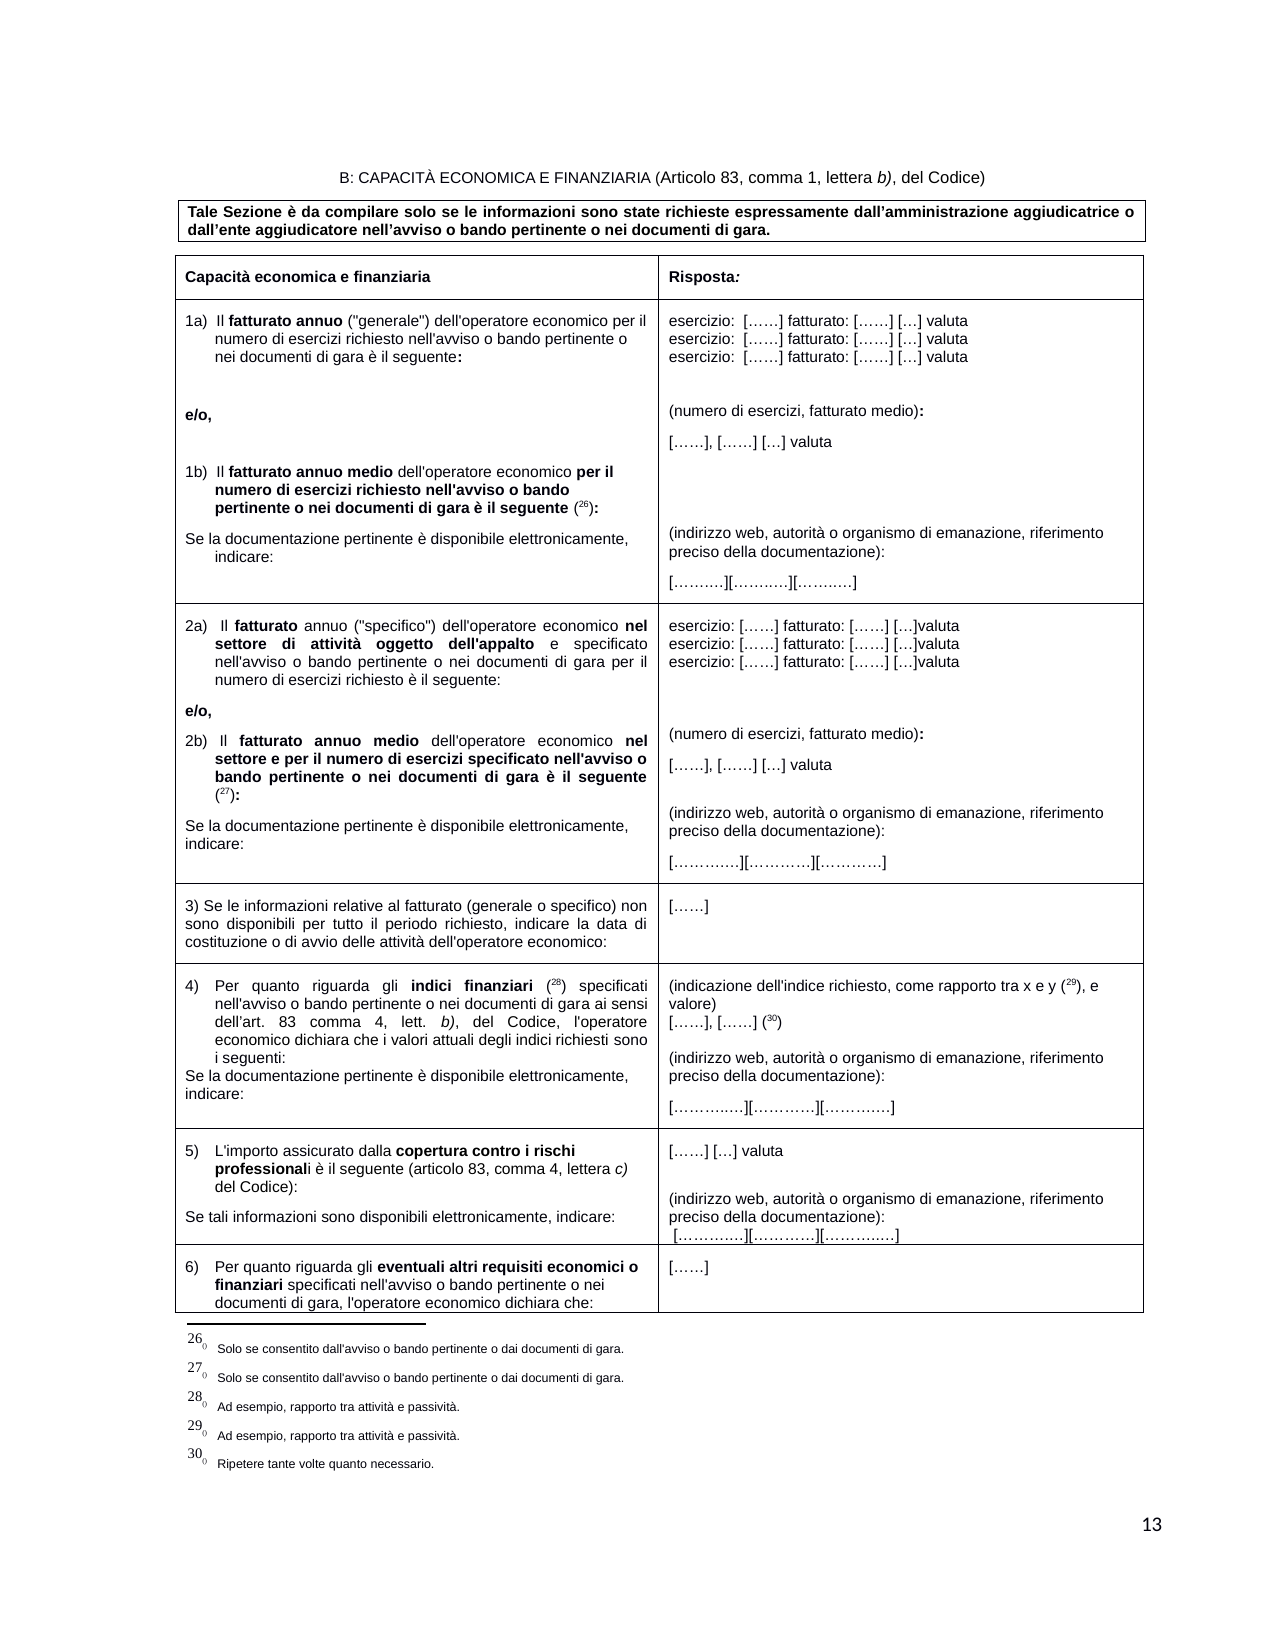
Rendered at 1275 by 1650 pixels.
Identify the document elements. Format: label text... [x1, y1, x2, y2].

table_header Capacità economica e finanziaria [176, 256, 658, 298]
table_cell Per quanto riguarda gli eventuali altri requisiti economici o finanziari specificati nell'avviso o bando pertinente o nei documenti di gara, l'operatore economico dichiara che: [176, 1245, 658, 1312]
title B: Capacità economica e finanziaria (Articolo 83, comma 1, lettera b), del Codice) [187, 168, 1137, 187]
table_cell 3) Se le informazioni relative al fatturato (generale o specifico) non sono disponibili per tutto il periodo richiesto, indicare la data di costituzione o di avvio delle attività dell'operatore economico: [176, 884, 658, 963]
table_cell [……] [659, 884, 1143, 963]
table_cell Per quanto riguarda gli indici finanziari () specificati nell'avviso o bando pertinente o nei documenti di gara ai sensi dell’art. 83 comma 4, lett. b), del Codice, l'operatore economico dichiara che i valori attuali degli indici richiesti sono i seguenti: Se la documentazione pertinente è disponibile elettronicamente, indicare: [176, 964, 658, 1128]
table_cell (indicazione dell'indice richiesto, come rapporto tra x e y (), e valore) [……], [……] () (indirizzo web, autorità o organismo di emanazione, riferimento preciso della documentazione): [………..…][…………][……….…] [659, 964, 1143, 1128]
table_cell [……] […] valuta (indirizzo web, autorità o organismo di emanazione, riferimento preciso della documentazione): [……….…][…………][………..…] [659, 1129, 1143, 1244]
table_cell 1a) Il fatturato annuo ("generale") dell'operatore economico per il numero di esercizi richiesto nell'avviso o bando pertinente o nei documenti di gara è il seguente: e/o, 1b) Il fatturato annuo medio dell'operatore economico per il numero di esercizi richiesto nell'avviso o bando pertinente o nei documenti di gara è il seguente (): Se la documentazione pertinente è disponibile elettronicamente, indicare: [176, 300, 658, 603]
table_cell 2a) Il fatturato annuo ("specifico") dell'operatore economico nel settore di attività oggetto dell'appalto e specificato nell'avviso o bando pertinente o nei documenti di gara per il numero di esercizi richiesto è il seguente: e/o, 2b) Il fatturato annuo medio dell'operatore economico nel settore e per il numero di esercizi specificato nell'avviso o bando pertinente o nei documenti di gara è il seguente (): Se la documentazione pertinente è disponibile elettronicamente, indicare: [176, 604, 658, 883]
table_cell esercizio: [……] fatturato: [……] […]valuta esercizio: [……] fatturato: [……] […]valuta esercizio: [……] fatturato: [……] […]valuta (numero di esercizi, fatturato medio): [……], [……] […] valuta (indirizzo web, autorità o organismo di emanazione, riferimento preciso della documentazione): [……….…][…………][…………] [659, 604, 1143, 883]
text Tale Sezione è da compilare solo se le informazioni sono state richieste espressamente dall’amministrazione aggiudicatrice o dall’ente aggiudicatore nell’avviso o bando pertinente o nei documenti di gara. [179, 201, 1145, 241]
table_cell esercizio: [……] fatturato: [……] […] valuta esercizio: [……] fatturato: [……] […] valuta esercizio: [……] fatturato: [……] […] valuta (numero di esercizi, fatturato medio): [……], [……] […] valuta (indirizzo web, autorità o organismo di emanazione, riferimento preciso della documentazione): […….…][……..…][……..…] [659, 300, 1143, 603]
table_cell L'importo assicurato dalla copertura contro i rischi professionali è il seguente (articolo 83, comma 4, lettera c) del Codice): Se tali informazioni sono disponibili elettronicamente, indicare: [176, 1129, 658, 1244]
table_header Risposta: [659, 256, 1143, 298]
table_cell [……] [659, 1245, 1143, 1312]
